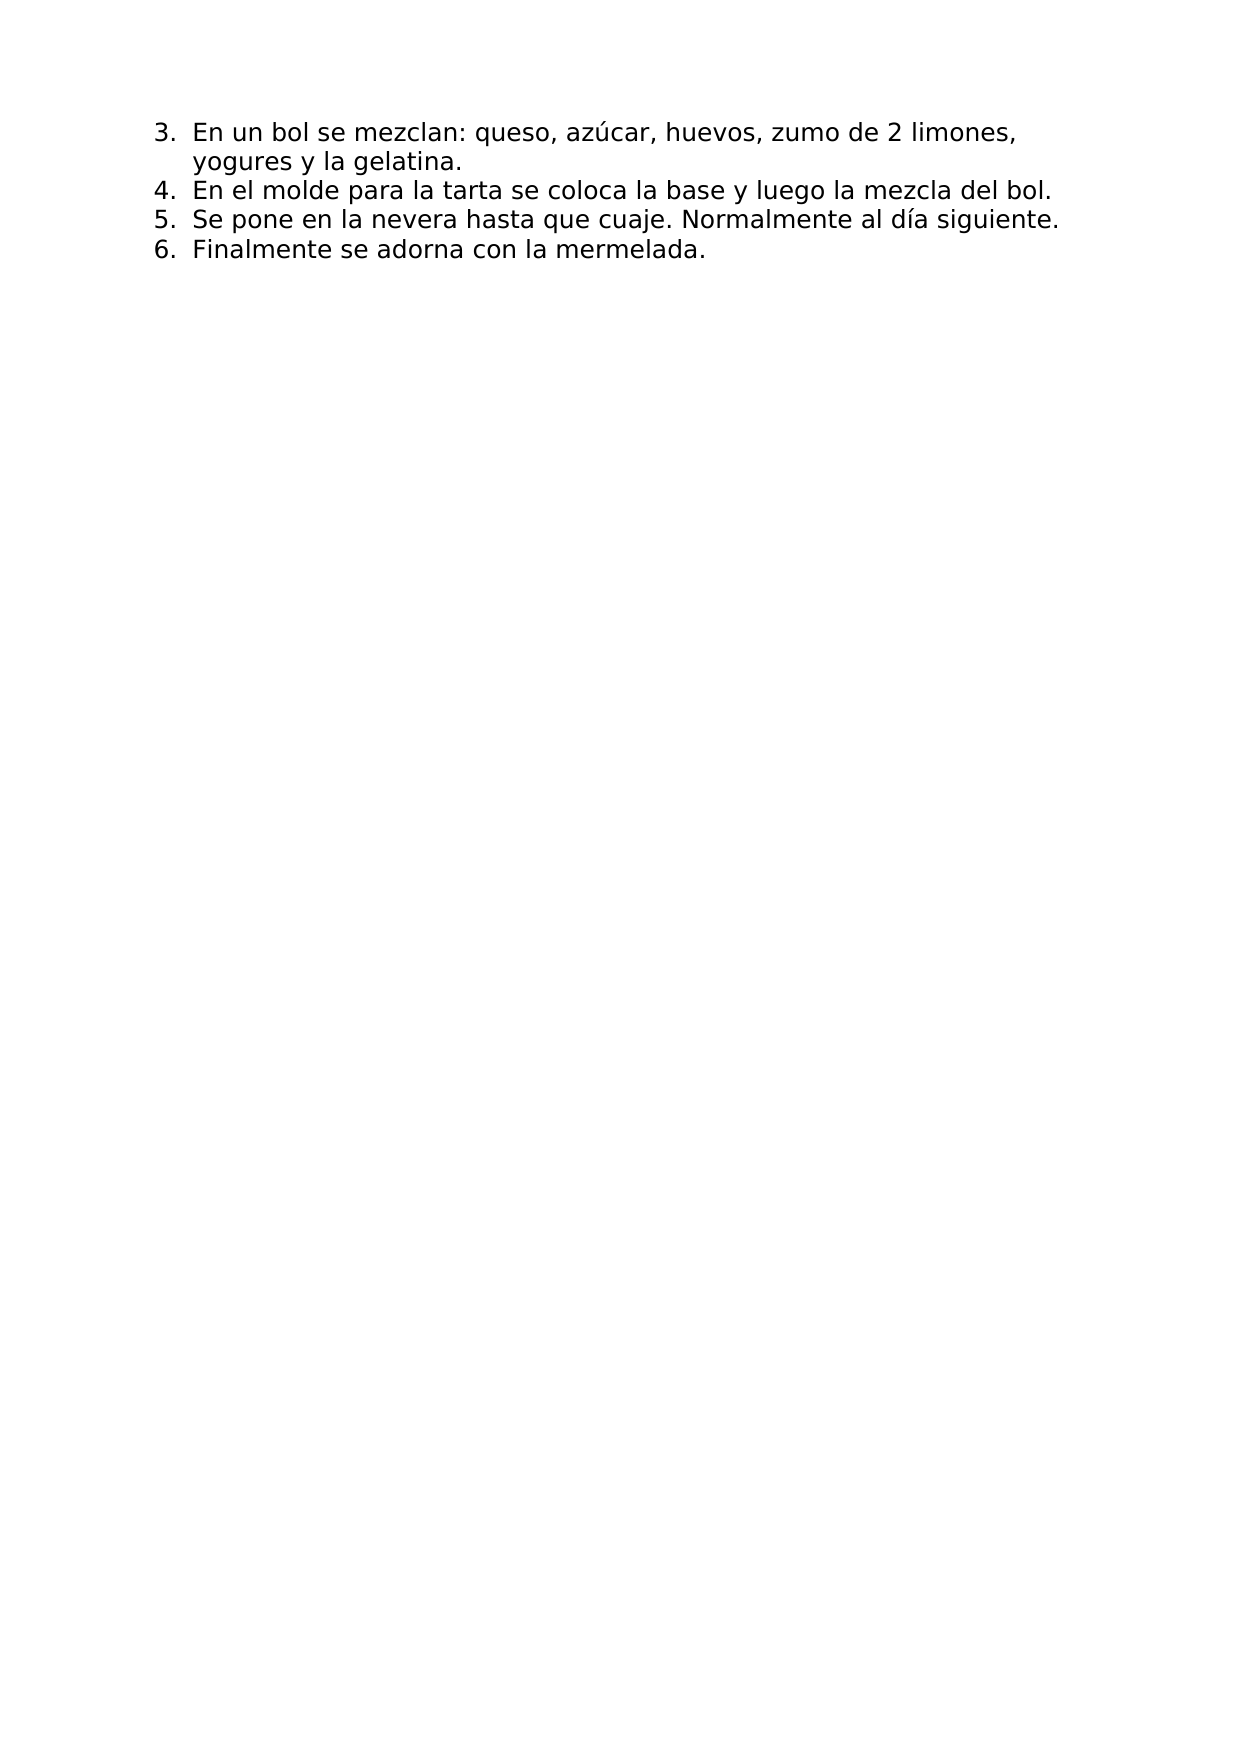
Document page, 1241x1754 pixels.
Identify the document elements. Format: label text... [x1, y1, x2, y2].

list Se pone en la nevera hasta que cuaje. Normalmente al día siguiente. [177, 206, 1122, 235]
list En el molde para la tarta se coloca la base y luego la mezcla del bol. [177, 176, 1122, 206]
list En un bol se mezclan: queso, azúcar, huevos, zumo de 2 limones, yogures y la gelatina. [177, 118, 1122, 176]
list Finalmente se adorna con la mermelada. [177, 235, 1122, 264]
